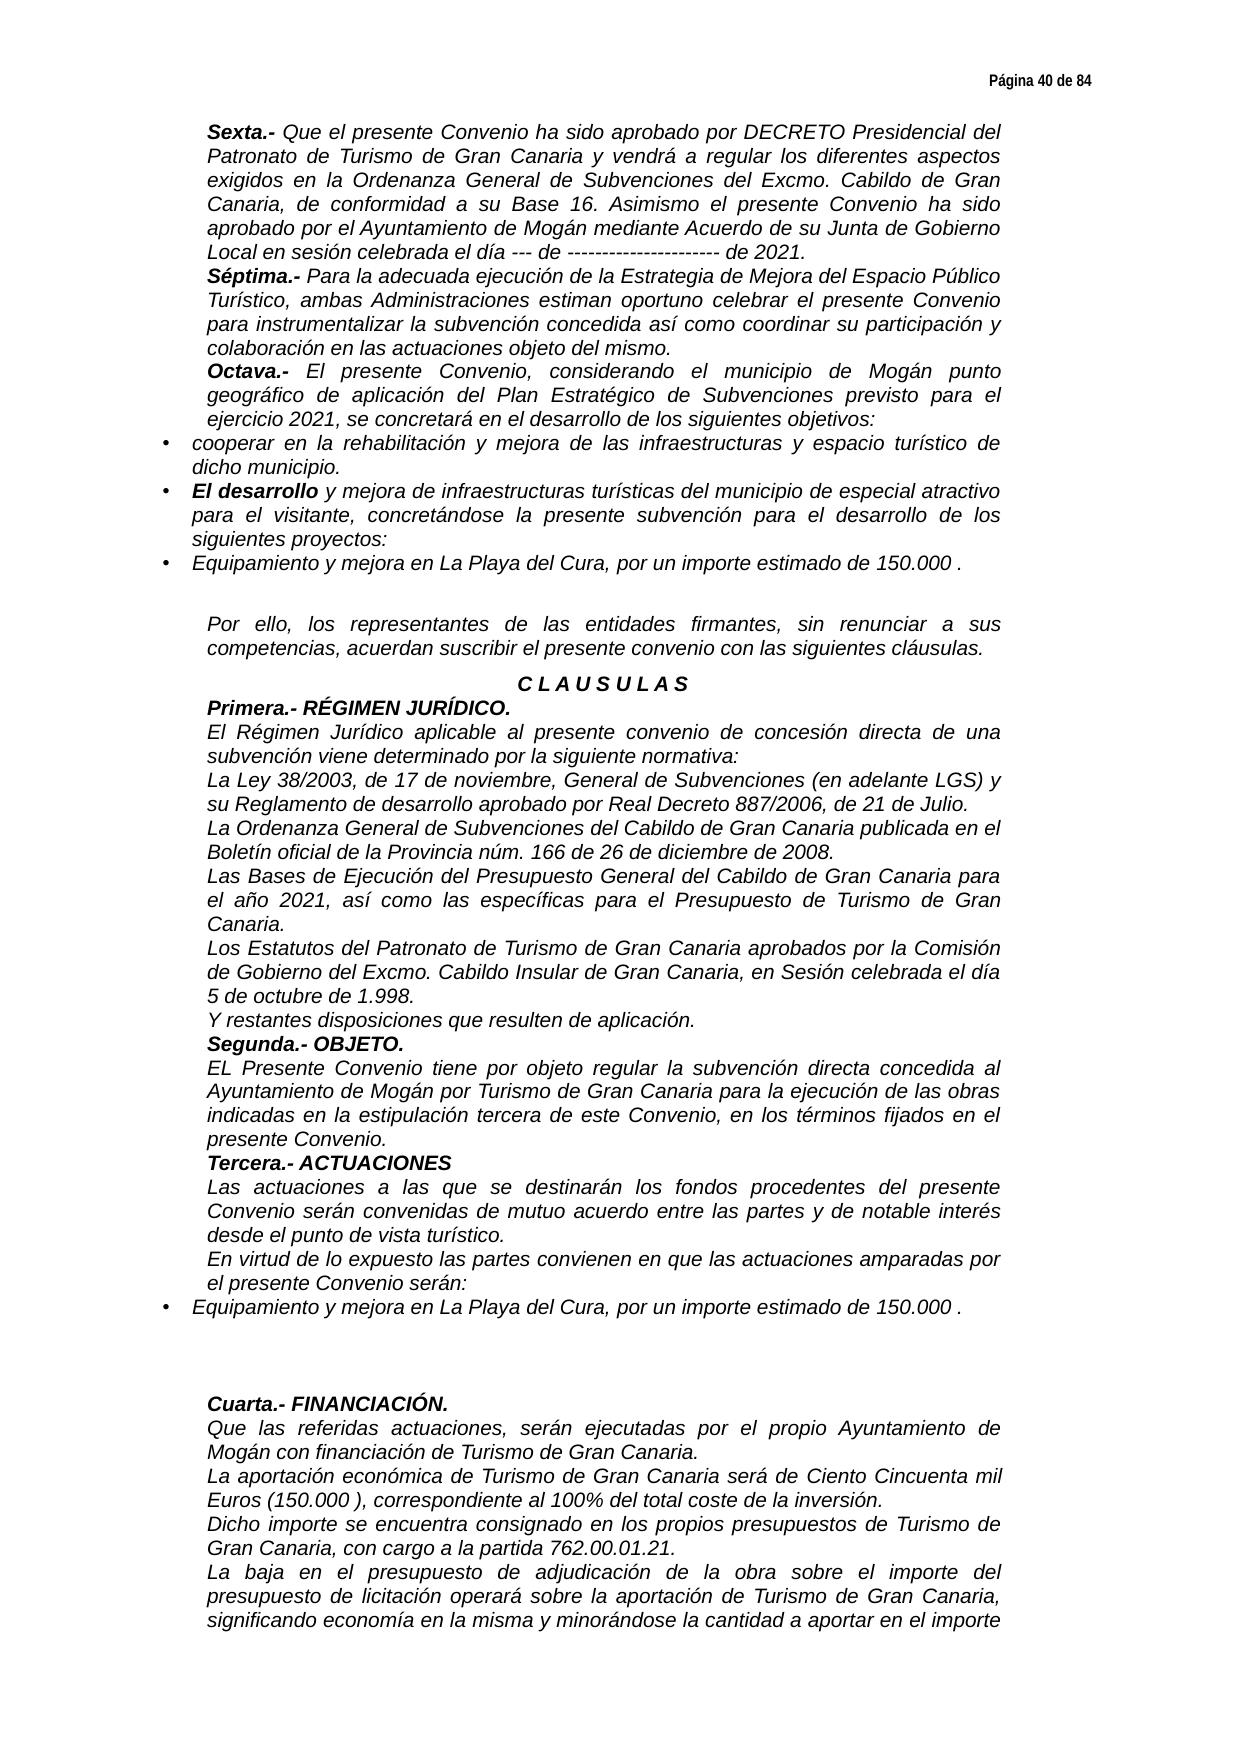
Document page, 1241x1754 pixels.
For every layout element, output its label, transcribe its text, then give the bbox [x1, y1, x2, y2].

list cooperar en la rehabilitación y mejora de las infraestructuras y espacio turístico de dicho municipio. [162, 431, 1004, 479]
list Equipamiento y mejora en La Playa del Cura, por un importe estimado de 150.000 . [162, 551, 1004, 575]
text La aportación económica de Turismo de Gran Canaria será de Ciento Cincuenta mil Euros (150.000 ), correspondiente al 100% del total coste de la inversión. [207, 1464, 1004, 1512]
list El desarrollo y mejora de infraestructuras turísticas del municipio de especial atractivo para el visitante, concretándose la presente subvención para el desarrollo de los siguientes proyectos: [162, 479, 1004, 551]
text En virtud de lo expuesto las partes convienen en que las actuaciones amparadas por el presente Convenio serán: [207, 1247, 1004, 1295]
text La Ordenanza General de Subvenciones del Cabildo de Gran Canaria publicada en el Boletín oficial de la Provincia núm. 166 de 26 de diciembre de 2008. [207, 816, 1004, 864]
list Equipamiento y mejora en La Playa del Cura, por un importe estimado de 150.000 . [162, 1295, 1004, 1319]
text Cuarta.- FINANCIACIÓN. [207, 1392, 1004, 1416]
text C L A U S U L A S [207, 672, 1004, 696]
text Que las referidas actuaciones, serán ejecutadas por el propio Ayuntamiento de Mogán con financiación de Turismo de Gran Canaria. [207, 1416, 1004, 1464]
text Octava.- El presente Convenio, considerando el municipio de Mogán punto geográfico de aplicación del Plan Estratégico de Subvenciones previsto para el ejercicio 2021, se concretará en el desarrollo de los siguientes objetivos: [207, 359, 1004, 431]
text El Régimen Jurídico aplicable al presente convenio de concesión directa de una subvención viene determinado por la siguiente normativa: [207, 720, 1004, 768]
text Sexta.- Que el presente Convenio ha sido aprobado por DECRETO Presidencial del Patronato de Turismo de Gran Canaria y vendrá a regular los diferentes aspectos exigidos en la Ordenanza General de Subvenciones del Excmo. Cabildo de Gran Canaria, de conformidad a su Base 16. Asimismo el presente Convenio ha sido aprobado por el Ayuntamiento de Mogán mediante Acuerdo de su Junta de Gobierno Local en sesión celebrada el día --- de ---------------------- de 2021. [207, 120, 1004, 263]
text Y restantes disposiciones que resulten de aplicación. [207, 1007, 1004, 1031]
text Séptima.- Para la adecuada ejecución de la Estrategia de Mejora del Espacio Público Turístico, ambas Administraciones estiman oportuno celebrar el presente Convenio para instrumentalizar la subvención concedida así como coordinar su participación y colaboración en las actuaciones objeto del mismo. [207, 263, 1004, 359]
text Segunda.- OBJETO. [207, 1031, 1004, 1055]
text Tercera.- ACTUACIONES [207, 1151, 1004, 1175]
text Los Estatutos del Patronato de Turismo de Gran Canaria aprobados por la Comisión de Gobierno del Excmo. Cabildo Insular de Gran Canaria, en Sesión celebrada el día 5 de octubre de 1.998. [207, 936, 1004, 1007]
text EL Presente Convenio tiene por objeto regular la subvención directa concedida al Ayuntamiento de Mogán por Turismo de Gran Canaria para la ejecución de las obras indicadas en la estipulación tercera de este Convenio, en los términos fijados en el presente Convenio. [207, 1055, 1004, 1151]
text Las Bases de Ejecución del Presupuesto General del Cabildo de Gran Canaria para el año 2021, así como las específicas para el Presupuesto de Turismo de Gran Canaria. [207, 864, 1004, 936]
text Primera.- RÉGIMEN JURÍDICO. [207, 696, 1004, 720]
text Dicho importe se encuentra consignado en los propios presupuestos de Turismo de Gran Canaria, con cargo a la partida 762.00.01.21. [207, 1512, 1004, 1560]
text Por ello, los representantes de las entidades firmantes, sin renunciar a sus competencias, acuerdan suscribir el presente convenio con las siguientes cláusulas. [207, 612, 1004, 659]
text Las actuaciones a las que se destinarán los fondos procedentes del presente Convenio serán convenidas de mutuo acuerdo entre las partes y de notable interés desde el punto de vista turístico. [207, 1175, 1004, 1247]
text La Ley 38/2003, de 17 de noviembre, General de Subvenciones (en adelante LGS) y su Reglamento de desarrollo aprobado por Real Decreto 887/2006, de 21 de Julio. [207, 768, 1004, 816]
text La baja en el presupuesto de adjudicación de la obra sobre el importe del presupuesto de licitación operará sobre la aportación de Turismo de Gran Canaria, significando economía en la misma y minorándose la cantidad a aportar en el importe [207, 1560, 1004, 1632]
